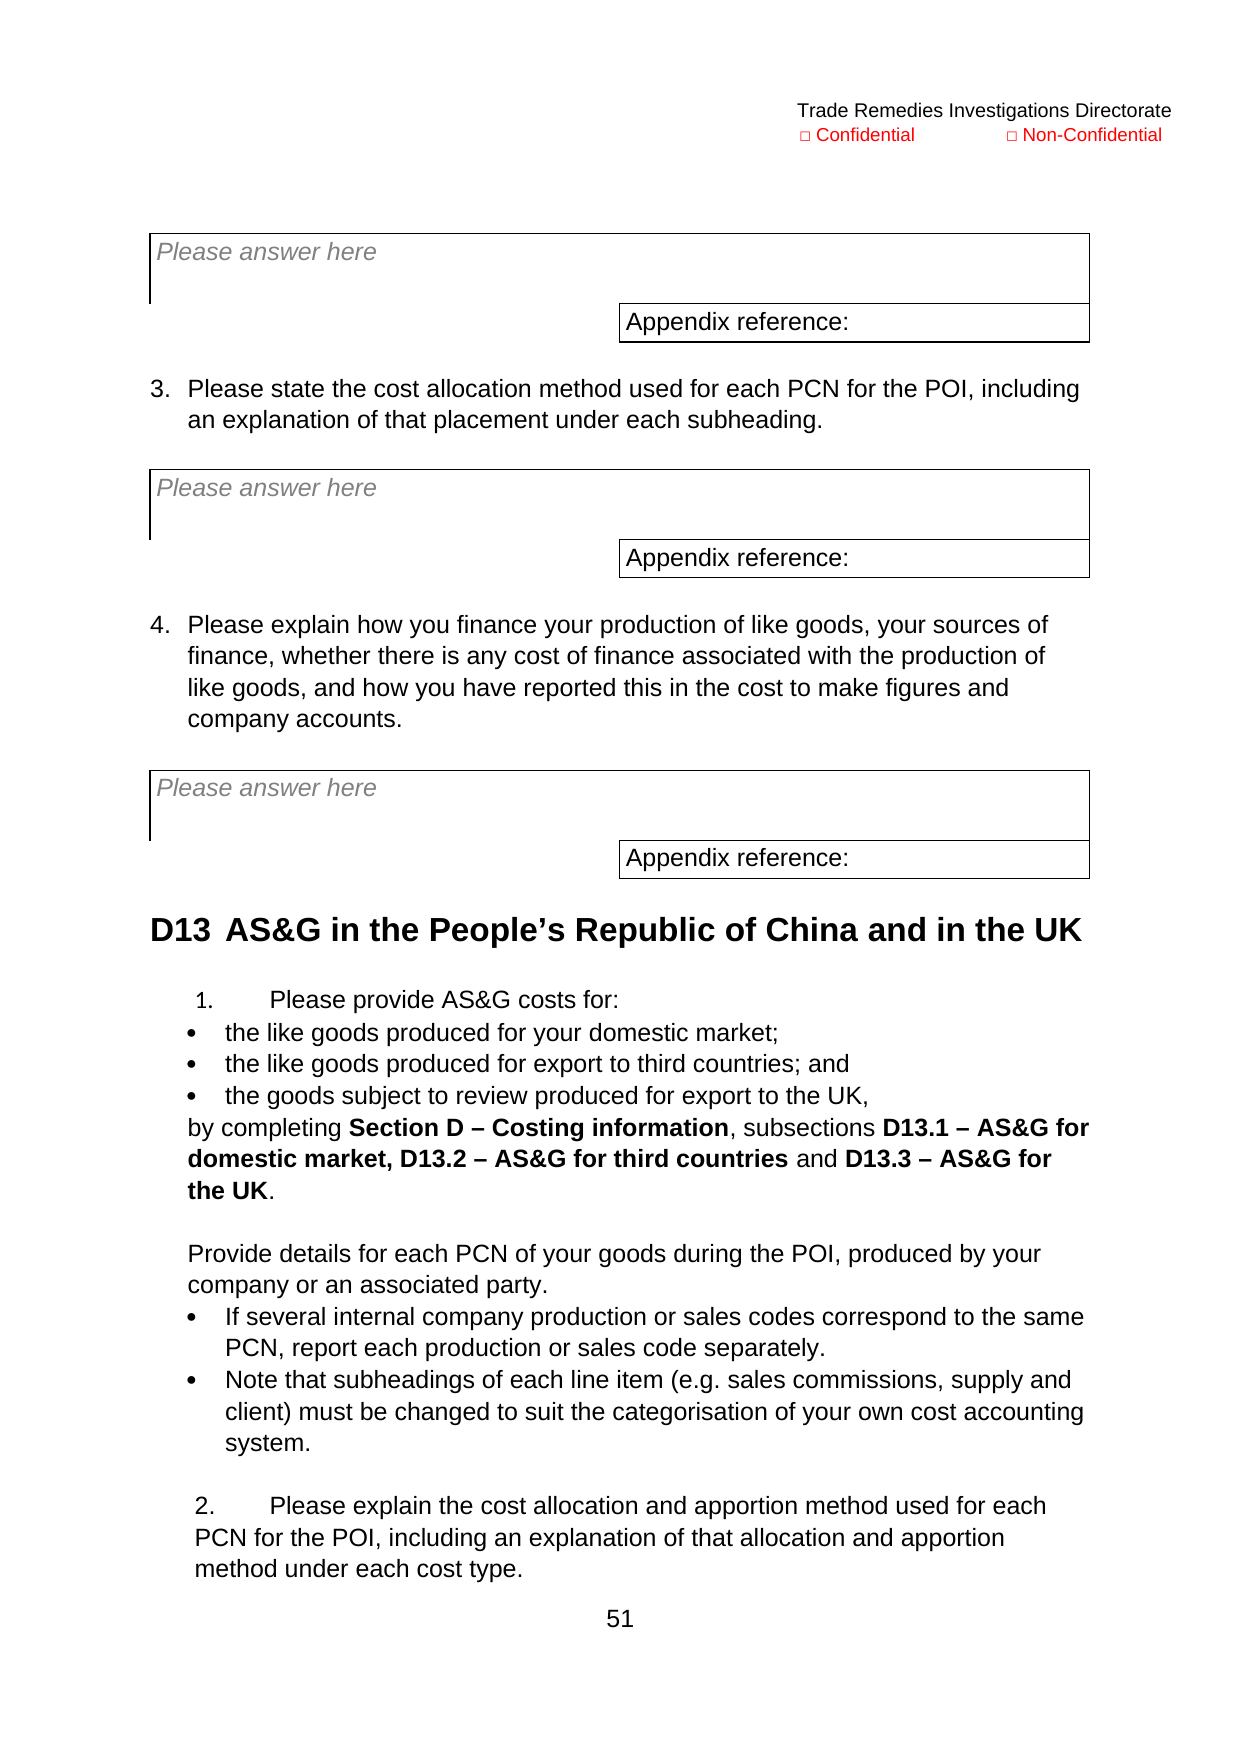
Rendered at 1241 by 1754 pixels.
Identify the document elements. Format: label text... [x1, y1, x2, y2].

table_cell [150, 540, 619, 577]
list Please state the cost allocation method used for each PCN for the POI, including an explanation of that placement under each subheading. [150, 374, 1090, 434]
table_cell Appendix reference: [620, 304, 1089, 341]
table_header Please answer here [151, 234, 1089, 303]
table_header Please answer here [151, 771, 1089, 839]
table_cell [150, 841, 619, 878]
list Please provide AS&G costs for: [194, 984, 1090, 1015]
list Please explain the cost allocation and apportion method used for each PCN for the POI, including an explanation of that allocation and apportion method under each cost type. [194, 1491, 1090, 1583]
subtitle D13 AS&G in the People’s Republic of China and in the UK [150, 911, 1090, 949]
list Please explain how you finance your production of like goods, your sources of finance, whether there is any cost of finance associated with the production of like goods, and how you have reported this in the cost to make figures and company accounts. [150, 610, 1090, 733]
table_cell Appendix reference: [620, 540, 1089, 577]
list the like goods produced for your domestic market; [187, 1018, 1090, 1047]
list Note that subheadings of each line item (e.g. sales commissions, supply and client) must be changed to suit the categorisation of your own cost accounting system. [187, 1365, 1090, 1457]
list If several internal company production or sales codes correspond to the same PCN, report each production or sales code separately. [187, 1302, 1090, 1362]
text by completing Section D – Costing information, subsections D13.1 – AS&G for domestic market, D13.2 – AS&G for third countries and D13.3 – AS&G for the UK. [187, 1112, 1090, 1204]
list the like goods produced for export to third countries; and [187, 1049, 1090, 1078]
table_cell Appendix reference: [620, 841, 1089, 878]
list the goods subject to review produced for export to the UK, [187, 1081, 1090, 1110]
table_header Please answer here [151, 470, 1089, 539]
table_cell [150, 304, 619, 341]
text Provide details for each PCN of your goods during the POI, produced by your company or an associated party. [187, 1239, 1090, 1299]
